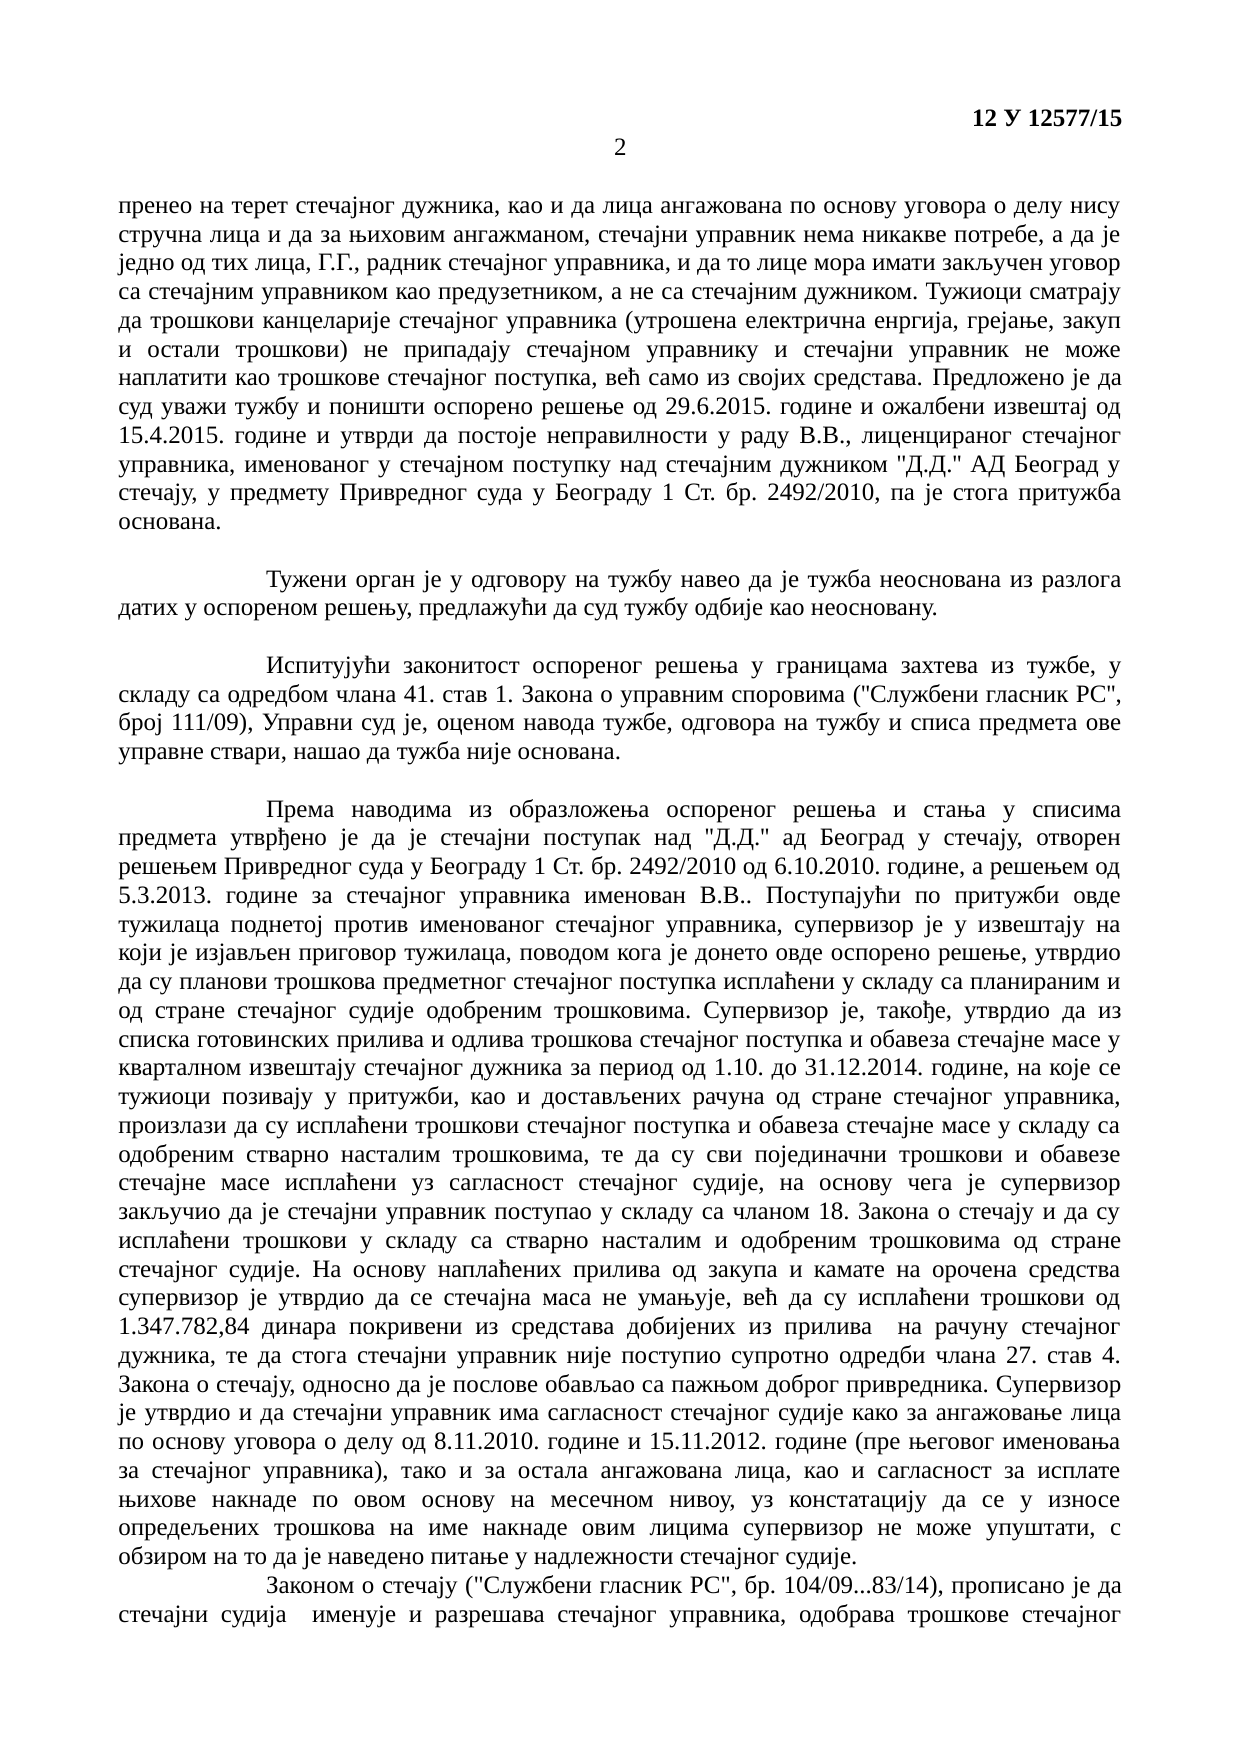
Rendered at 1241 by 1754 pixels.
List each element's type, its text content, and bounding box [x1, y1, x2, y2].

text Тужени орган је у одговору на тужбу навео да је тужба неоснована из разлога датих у оспореном решењу, предлажући да суд тужбу одбије као неосновану. [118, 564, 1122, 621]
text Испитујући законитост оспореног решења у границама захтева из тужбе, у складу са одредбом члана 41. став 1. Закона о управним споровима (''Службени гласник РС'', број 111/09), Управни суд је, оценом навода тужбе, одговора на тужбу и списа предмета ове управне ствари, нашао да тужба није основана. [118, 650, 1122, 765]
text пренео на терет стечајног дужника, као и да лица ангажована по основу уговора о делу нису стручна лица и да за њиховим ангажманом, стечајни управник нема никакве потребе, а да је једно од тих лица, Г.Г., радник стечајног управника, и да то лице мора имати закључен уговор са стечајним управником као предузетником, а не са стечајним дужником. Тужиоци сматрају да трошкови канцеларије стечајног управника (утрошена електрична енргија, грејање, закуп и остали трошкови) не припадају стечајном управнику и стечајни управник не може наплатити као трошкове стечајног поступка, већ само из својих средстава. Предложено је да суд уважи тужбу и поништи оспорено решење од 29.6.2015. године и ожалбени извештај од 15.4.2015. године и утврди да постоје неправилности у раду В.В., лиценцираног стечајног управника, именованог у стечајном поступку над стечајним дужником ''Д.Д.'' АД Београд у стечају, у предмету Привредног суда у Београду 1 Ст. бр. 2492/2010, па је стога притужба основана. [118, 190, 1122, 535]
text Према наводима из образложења оспореног решења и стања у списима предмета утврђено је да је стечајни поступак над ''Д.Д.'' ад Београд у стечају, отворен решењем Привредног суда у Београду 1 Ст. бр. 2492/2010 од 6.10.2010. године, а решењем од 5.3.2013. године за стечајног управника именован В.В.. Поступајући по притужби овде тужилаца поднетој против именованог стечајног управника, супервизор је у извештају на који је изјављен приговор тужилаца, поводом кога је донето овде оспорено решење, утврдио да су планови трошкова предметног стечајног поступка исплаћени у складу са планираним и од стране стечајног судије одобреним трошковима. Супервизор је, такође, утврдио да из списка готовинских прилива и одлива трошкова стечајног поступка и обавеза стечајне масе у кварталном извештају стечајног дужника за период од 1.10. до 31.12.2014. године, на које се тужиоци позивају у притужби, као и достављених рачуна од стране стечајног управника, произлази да су исплаћени трошкови стечајног поступка и обавеза стечајне масе у складу са одобреним стварно насталим трошковима, те да су сви појединачни трошкови и обавезе стечајне масе исплаћени уз сагласност стечајног судије, на основу чега је супервизор закључио да је стечајни управник поступао у складу са чланом 18. Закона о стечају и да су исплаћени трошкови у складу са стварно насталим и одобреним трошковима од стране стечајног судије. На основу наплаћених прилива од закупа и камате на орочена средства супервизор је утврдио да се стечајна маса не умањује, већ да су исплаћени трошкови од 1.347.782,84 динара покривени из средстава добијених из прилива на рачуну стечајног дужника, те да стога стечајни управник није поступио супротно одредби члана 27. став 4. Закона о стечају, односно да је послове обављао са пажњом доброг привредника. Супервизор је утврдио и да стечајни управник има сагласност стечајног судије како за ангажовање лица по основу уговора о делу од 8.11.2010. године и 15.11.2012. године (пре његовог именовања за стечајног управника), тако и за остала ангажована лица, као и сагласност за исплате њихове накнаде по овом основу на месечном нивоу, уз констатацију да се у износе опредељених трошкова на име накнаде овим лицима супервизор не може упуштати, с обзиром на то да је наведено питање у надлежности стечајног судије. [118, 794, 1122, 1570]
text Законом о стечају ("Службени гласник РС", бр. 104/09...83/14), прописано је да стечајни судија именује и разрешава стечајног управника, одобрава трошкове стечајног [118, 1570, 1122, 1627]
